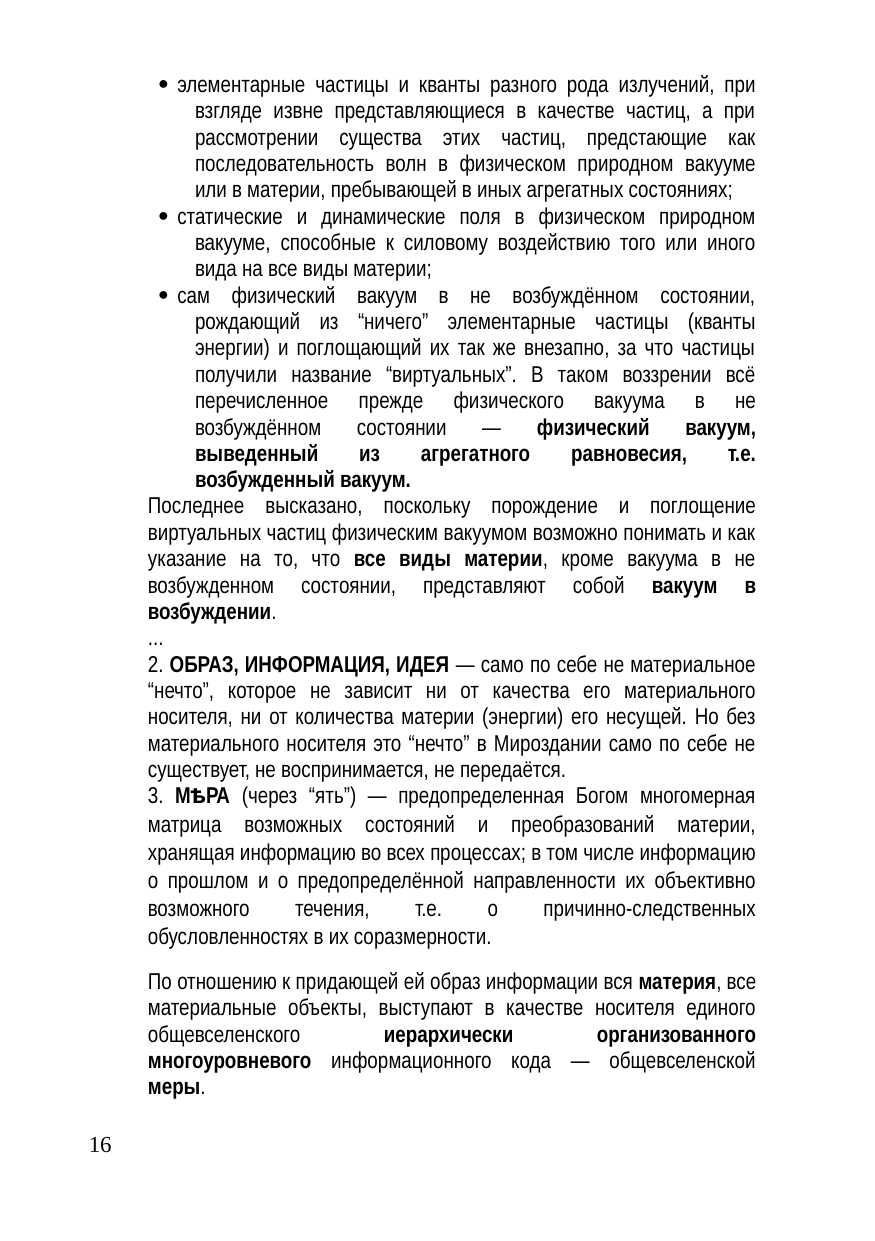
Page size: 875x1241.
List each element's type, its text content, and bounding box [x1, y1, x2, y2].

text 2. ОБРАЗ, ИНФОРМАЦИЯ, ИДЕЯ — само по себе не материальное “нечто”, которое не зависит ни от качества его материального носителя, ни от количества материи (энергии) его несущей. Но без материального носителя это “нечто” в Мироздании само по себе не существует, не воспринимается, не передаётся. [148, 651, 756, 782]
list элементарные частицы и кванты разного рода излучений, при взгляде извне представляющиеся в качестве частиц, а при рассмотрении существа этих частиц, предстающие как последовательность волн в физическом природном вакууме или в материи, пребывающей в иных агрегатных состояниях; [159, 71, 756, 203]
text По отношению к придающей ей образ информации вся материя, все материальные объекты, выступают в качестве носителя единого общевселенского иерархически организованного многоуровневого информационного кода — общевселенской меры. [148, 968, 756, 1099]
text Последнее высказано, поскольку порождение и поглощение виртуальных частиц физическим вакуумом возможно понимать и как указание на то, что все виды материи, кроме вакуума в не возбужденном состоянии, представляют собой вакуум в возбуждении. [148, 492, 756, 624]
list сам физический вакуум в не возбуждённом состоянии, рождающий из “ничего” элементарные частицы (кванты энергии) и поглощающий их так же внезапно, за что частицы получили название “виртуальных”. В таком воззрении всё перечисленное прежде физического вакуума в не возбуждённом состоянии — физический вакуум, выведенный из агрегатного равновесия, т.е. возбужденный вакуум. [159, 282, 756, 492]
text 3. МѣРА (через “ять”) — предопределенная Богом многомерная матрица возможных состояний и преобразований материи, хранящая информацию во всех процессах; в том числе информацию о прошлом и о предопределённой направленности их объективно возможного течения, т.е. о причинно-следственных обусловленностях в их соразмерности. [148, 782, 756, 949]
text ... [148, 624, 756, 651]
list статические и динамические поля в физическом природном вакууме, способные к силовому воздействию того или иного вида на все виды материи; [159, 203, 756, 282]
